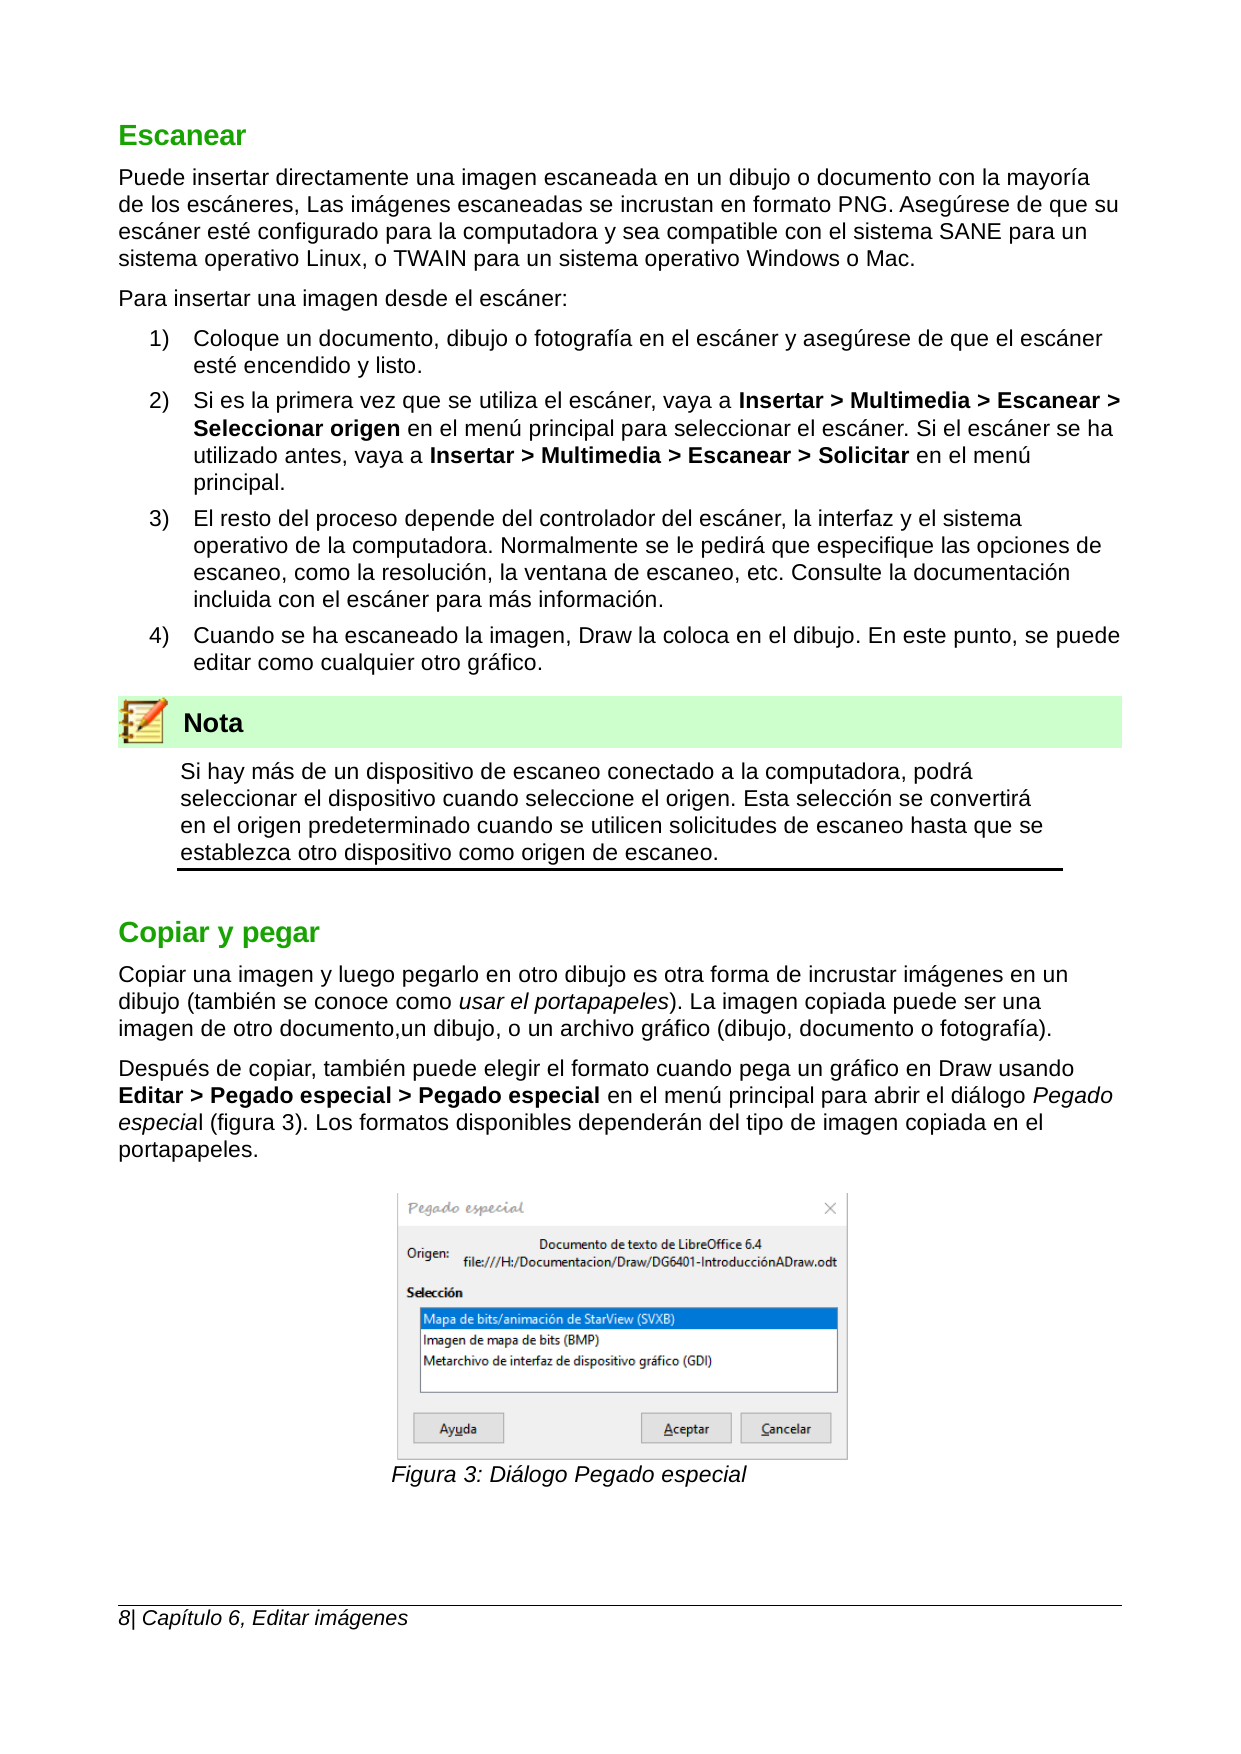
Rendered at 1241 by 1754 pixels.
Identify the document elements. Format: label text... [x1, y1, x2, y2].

subtitle Copiar y pegar [118, 915, 1122, 949]
list Si es la primera vez que se utiliza el escáner, vaya a Insertar > Multimedia > Escanear > Seleccionar origen en el menú principal para seleccionar el escáner. Si el escáner se ha utilizado antes, vaya a Insertar > Multimedia > Escanear > Solicitar en el menú principal. [169, 387, 1122, 495]
list Cuando se ha escaneado la imagen, Draw la coloca en el dibujo. En este punto, se puede editar como cualquier otro gráfico. [169, 621, 1122, 675]
picture [119, 696, 170, 747]
list Para insertar una imagen desde el escáner: [118, 284, 1122, 311]
subtitle Nota [118, 696, 1122, 748]
subtitle Escanear [118, 118, 1122, 152]
text Copiar una imagen y luego pegarlo en otro dibujo es otra forma de incrustar imágenes en un dibujo (también se conoce como usar el portapapeles). La imagen copiada puede ser una imagen de otro documento,un dibujo, o un archivo gráfico (dibujo, documento o fotografía). [118, 961, 1122, 1042]
text Puede insertar directamente una imagen escaneada en un dibujo o documento con la mayoría de los escáneres, Las imágenes escaneadas se incrustan en formato PNG. Asegúrese de que su escáner esté configurado para la computadora y sea compatible con el sistema SANE para un sistema operativo Linux, o TWAIN para un sistema operativo Windows o Mac. [118, 163, 1122, 272]
list Coloque un documento, dibujo o fotografía en el escáner y asegúrese de que el escáner esté encendido y listo. [169, 324, 1122, 378]
text Figura 3: Diálogo Pegado especial [391, 1187, 849, 1488]
text Si hay más de un dispositivo de escaneo conectado a la computadora, podrá seleccionar el dispositivo cuando seleccione el origen. Esta selección se convertirá en el origen predeterminado cuando se utilicen solicitudes de escaneo hasta que se establezca otro dispositivo como origen de escaneo. [177, 754, 1063, 868]
text Después de copiar, también puede elegir el formato cuando pega un gráfico en Draw usando Editar > Pegado especial > Pegado especial en el menú principal para abrir el diálogo Pegado especial (figura 3). Los formatos disponibles dependerán del tipo de imagen copiada en el portapapeles. [118, 1054, 1122, 1163]
picture [397, 1193, 849, 1461]
list El resto del proceso depende del controlador del escáner, la interfaz y el sistema operativo de la computadora. Normalmente se le pedirá que especifique las opciones de escaneo, como la resolución, la ventana de escaneo, etc. Consulte la documentación incluida con el escáner para más información. [169, 504, 1122, 612]
